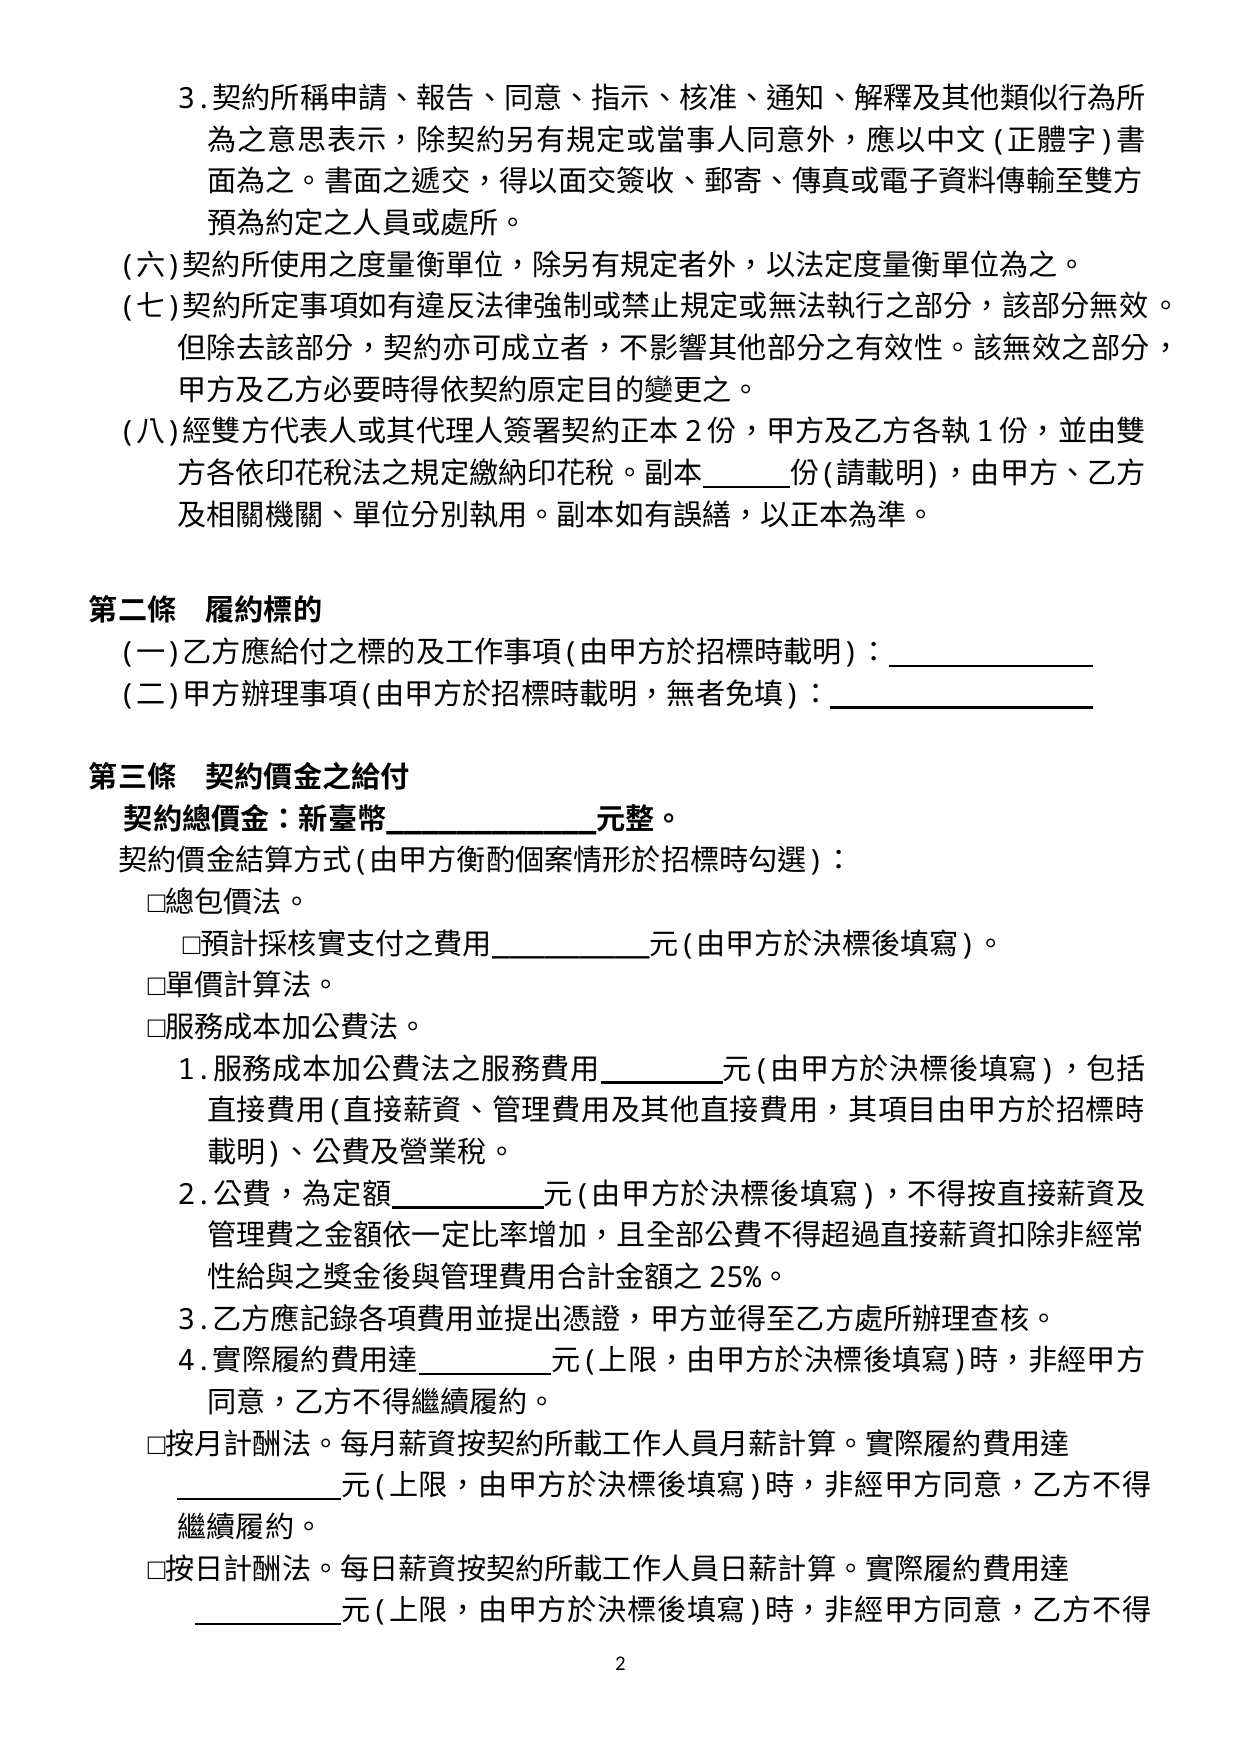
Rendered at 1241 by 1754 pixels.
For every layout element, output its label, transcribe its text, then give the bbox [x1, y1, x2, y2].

text □單價計算法。 [148, 962, 1152, 1004]
text 第二條 履約標的 [89, 587, 1152, 629]
text 3.契約所稱申請、報告、同意、指示、核准、通知、解釋及其他類似行為所為之意思表示，除契約另有規定或當事人同意外，應以中文(正體字)書面為之。書面之遞交，得以面交簽收、郵寄、傳真或電子資料傳輸至雙方預為約定之人員或處所。 [177, 75, 1146, 242]
text □按日計酬法。每日薪資按契約所載工作人員日薪計算。實際履約費用達 [148, 1546, 1152, 1587]
text (七)契約所定事項如有違反法律強制或禁止規定或無法執行之部分，該部分無效。但除去該部分，契約亦可成立者，不影響其他部分之有效性。該無效之部分，甲方及乙方必要時得依契約原定目的變更之。 [118, 283, 1152, 408]
text □總包價法。 [148, 879, 1152, 921]
text □預計採核實支付之費用_________元(由甲方於決標後填寫)。 [148, 921, 1152, 962]
text 元(上限，由甲方於決標後填寫)時，非經甲方同意，乙方不得繼續履約。 [177, 1462, 1152, 1546]
text 4.實際履約費用達 元(上限，由甲方於決標後填寫)時，非經甲方同意，乙方不得繼續履約。 [177, 1337, 1146, 1421]
text 2.公費，為定額 元(由甲方於決標後填寫)，不得按直接薪資及管理費之金額依一定比率增加，且全部公費不得超過直接薪資扣除非經常性給與之獎金後與管理費用合計金額之25%。 [177, 1171, 1146, 1296]
text 契約總價金：新臺幣____________元整。 [89, 796, 1152, 837]
text □按月計酬法。每月薪資按契約所載工作人員月薪計算。實際履約費用達 [148, 1421, 1152, 1462]
text 契約價金結算方式(由甲方衡酌個案情形於招標時勾選)： [118, 837, 1152, 879]
text □服務成本加公費法。 [148, 1004, 1152, 1046]
text 第三條 契約價金之給付 [89, 754, 1152, 796]
text 元(上限，由甲方於決標後填寫)時，非經甲方同意，乙方不得 [177, 1587, 1152, 1629]
text (六)契約所使用之度量衡單位，除另有規定者外，以法定度量衡單位為之。 [118, 242, 1152, 283]
text (一)乙方應給付之標的及工作事項(由甲方於招標時載明)： [118, 629, 1152, 671]
text 3.乙方應記錄各項費用並提出憑證，甲方並得至乙方處所辦理查核。 [177, 1296, 1146, 1337]
text 1.服務成本加公費法之服務費用 元(由甲方於決標後填寫)，包括直接費用(直接薪資、管理費用及其他直接費用，其項目由甲方於招標時載明)、公費及營業稅。 [177, 1046, 1146, 1171]
text (二)甲方辦理事項(由甲方於招標時載明，無者免填)： [118, 671, 1152, 712]
text (八)經雙方代表人或其代理人簽署契約正本2份，甲方及乙方各執1份，並由雙方各依印花稅法之規定繳納印花稅。副本 份(請載明)，由甲方、乙方及相關機關、單位分別執用。副本如有誤繕，以正本為準。 [118, 408, 1146, 533]
